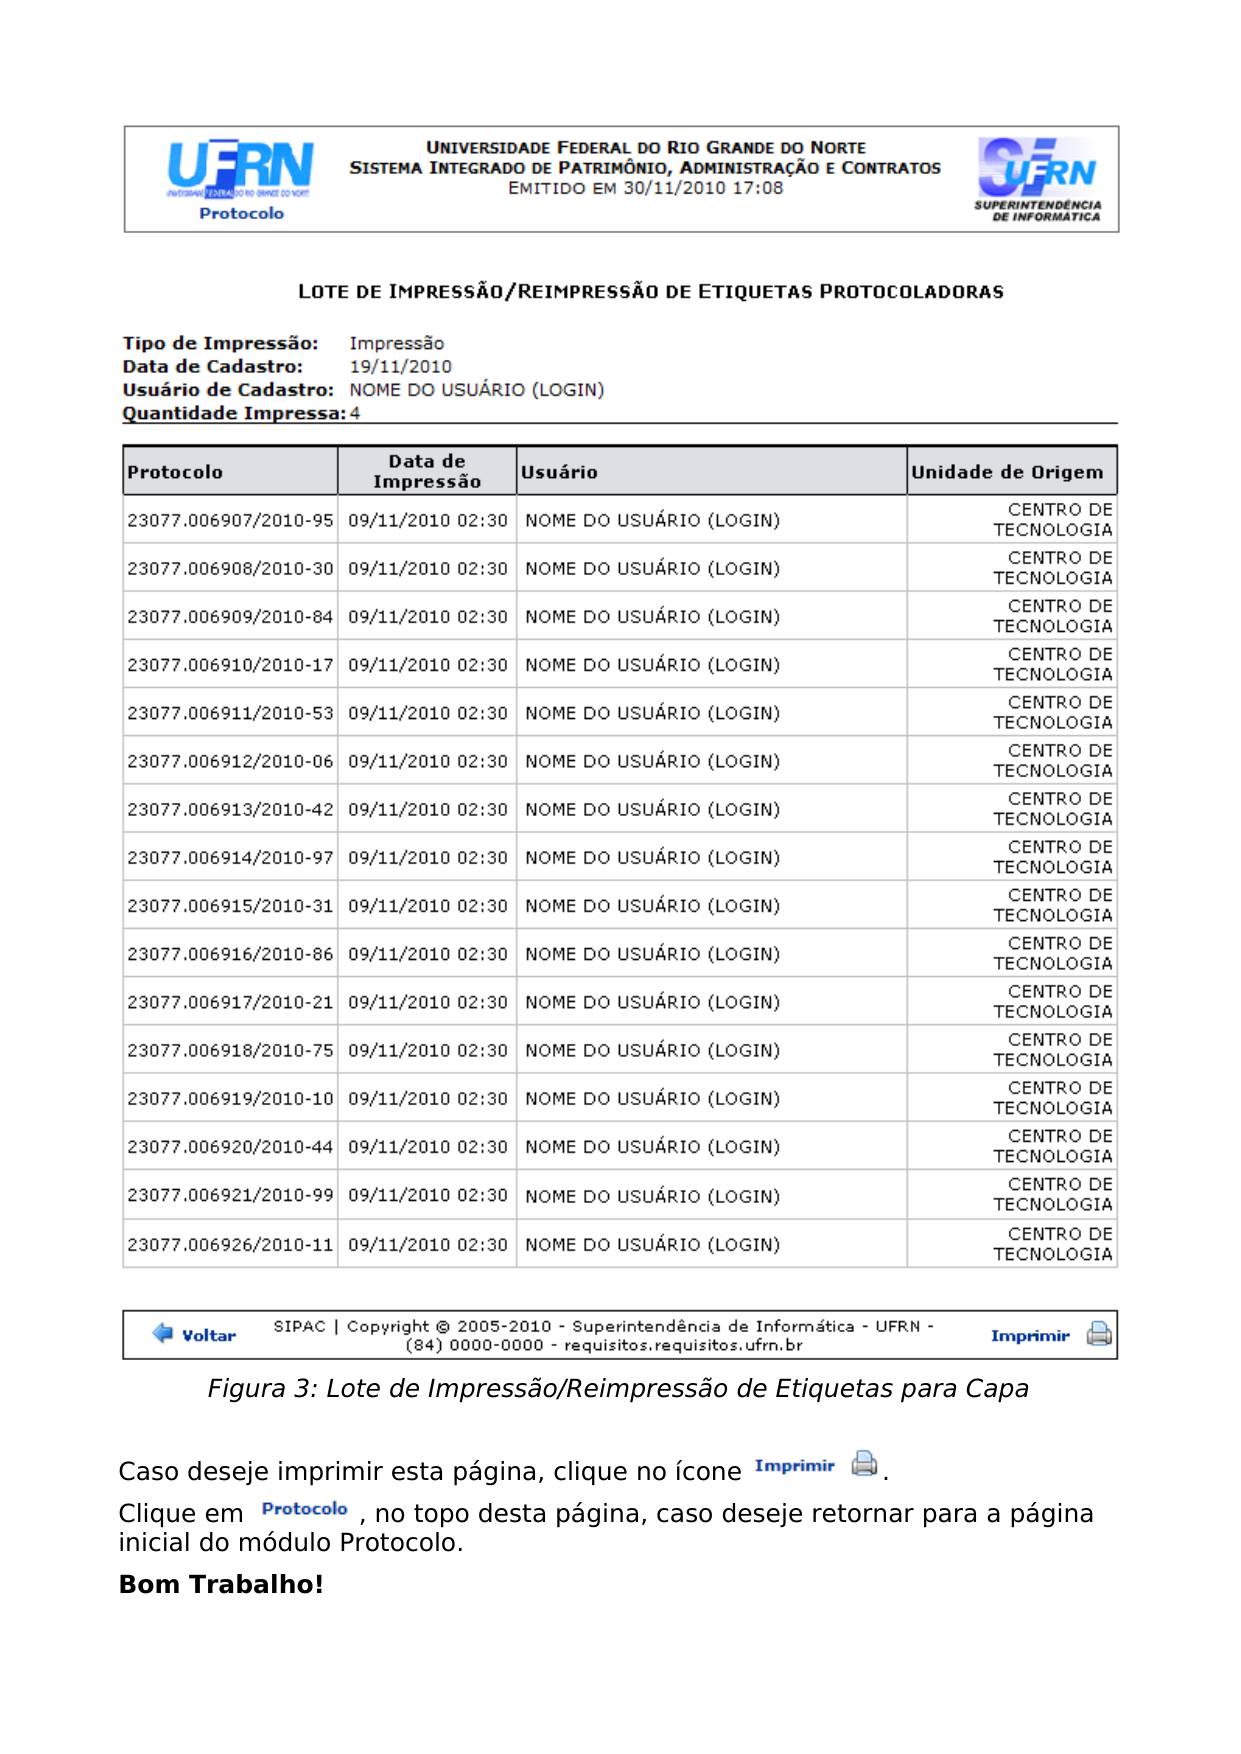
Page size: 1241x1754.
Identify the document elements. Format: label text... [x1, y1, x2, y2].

picture [118, 118, 1123, 1374]
text Caso deseje imprimir esta página, clique no ícone . [118, 1444, 1122, 1486]
text Clique em , no topo desta página, caso deseje retornar para a página inicial do módulo Protocolo. [118, 1499, 1122, 1557]
picture [750, 1444, 882, 1481]
picture [252, 1498, 359, 1523]
text Bom Trabalho! [118, 1570, 1122, 1599]
text Figura 3: Lote de Impressão/Reimpressão de Etiquetas para Capa [118, 1374, 1122, 1403]
